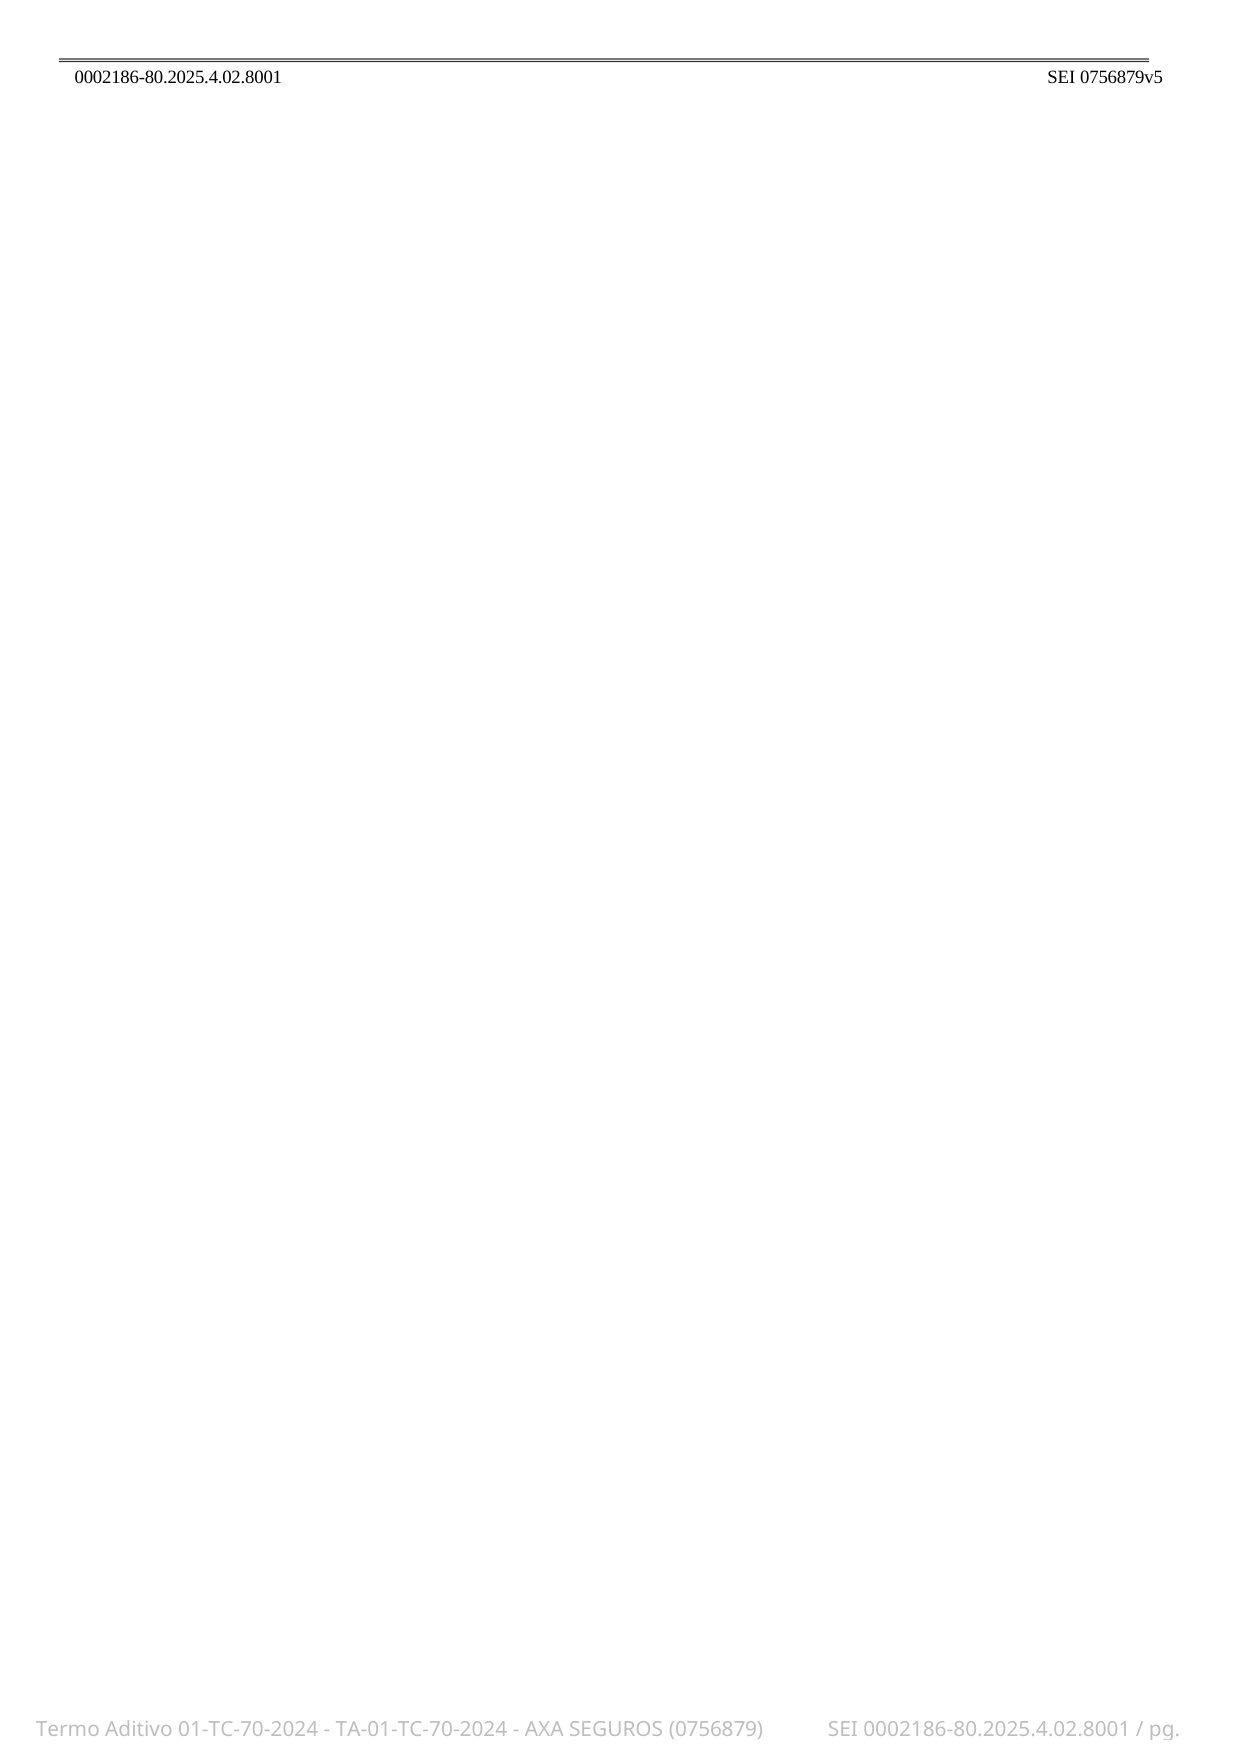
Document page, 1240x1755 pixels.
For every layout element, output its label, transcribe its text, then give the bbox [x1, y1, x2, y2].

text 0002186-80.2025.4.02.8001 SEI 0756879v5 [74, 66, 1181, 87]
